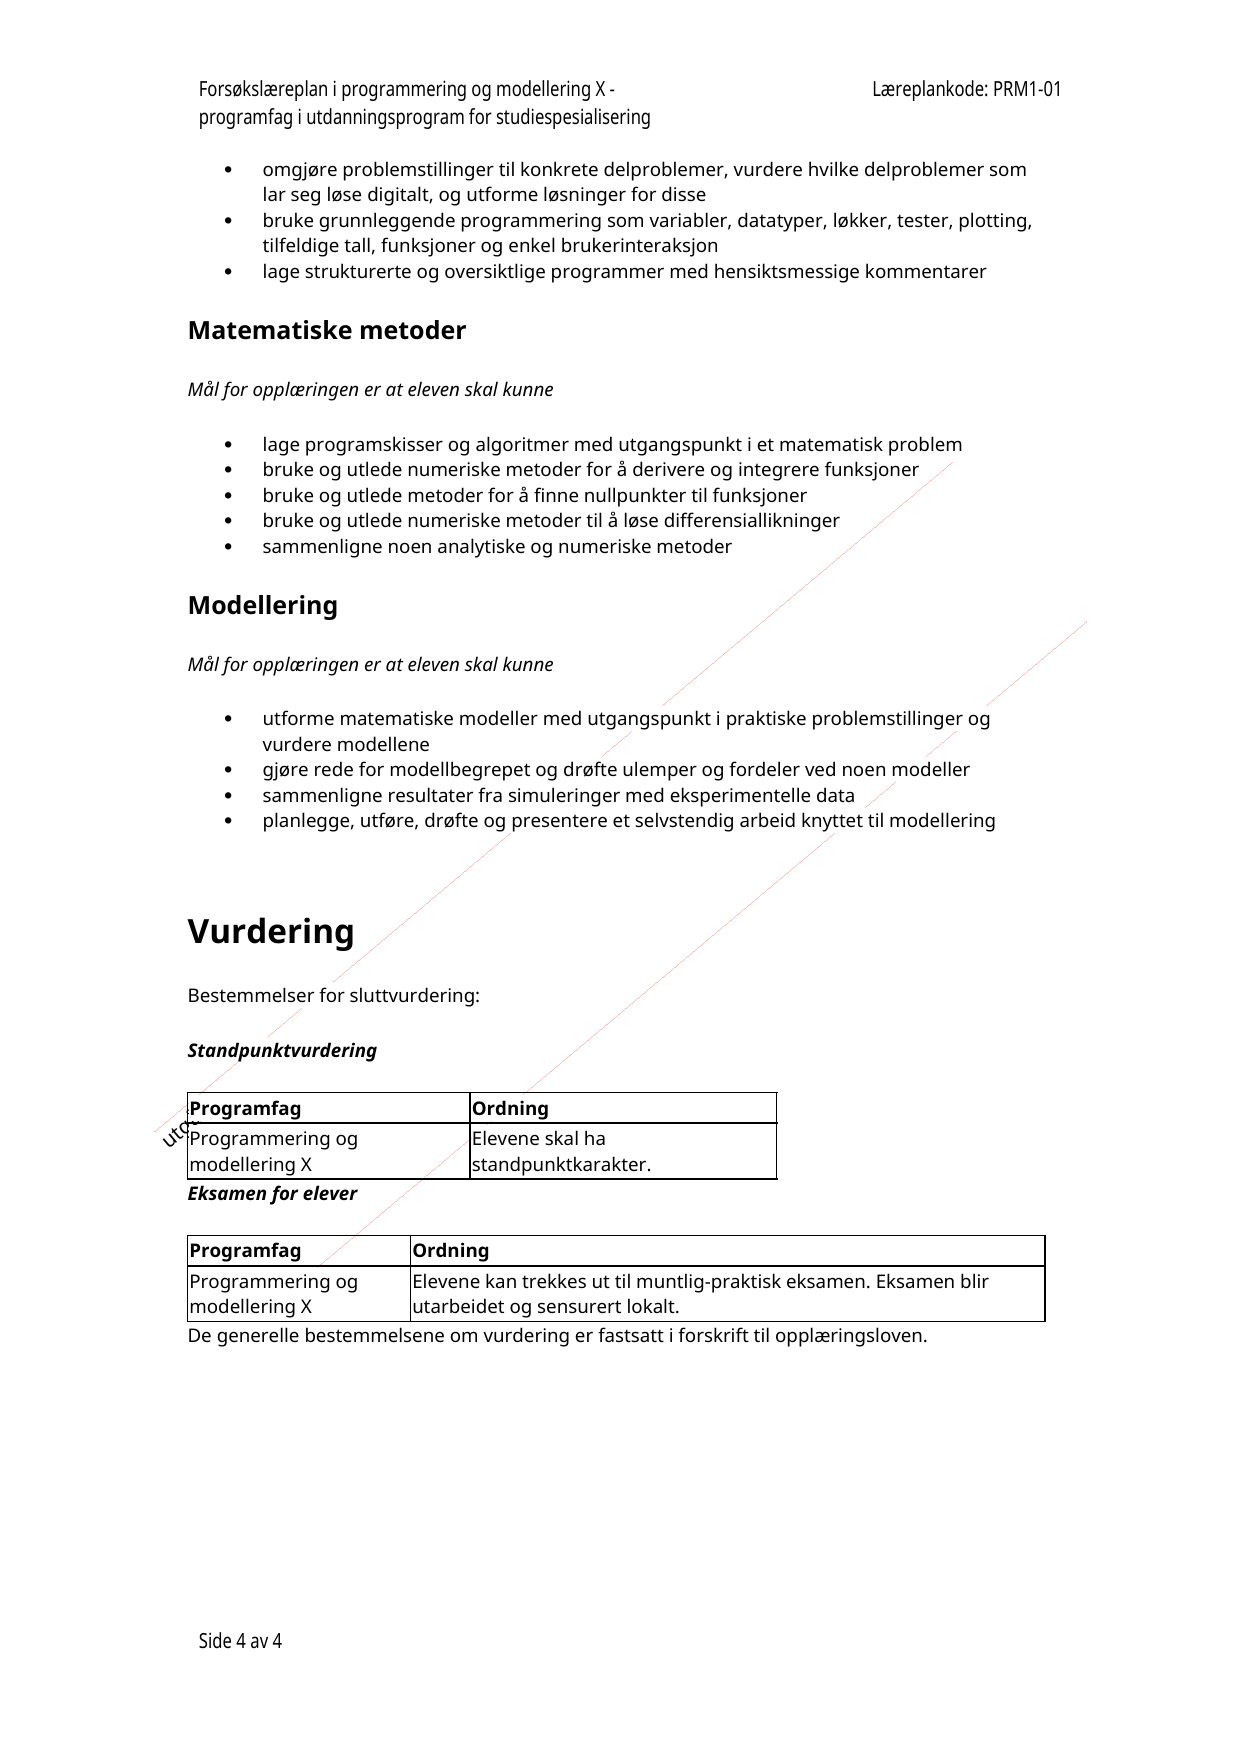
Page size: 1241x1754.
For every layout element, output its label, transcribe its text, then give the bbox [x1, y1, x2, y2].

subtitle Modellering [338, 588, 801, 622]
list [870, 507, 1053, 533]
list gjøre rede for modellbegrepet og drøfte ulemper og fordeler ved noen modeller [971, 757, 1053, 782]
subtitle Vurdering [364, 862, 474, 953]
list sammenligne noen analytiske og numeriske metoder [840, 533, 1053, 558]
text Mål for opplæringen er at eleven skal kunne [561, 651, 726, 676]
text Eksamen for elever [359, 1180, 420, 1205]
list bruke og utlede numeriske metoder for å derivere og integrere funksjoner [924, 456, 1053, 482]
list sammenligne noen analytiske og numeriske metoder [733, 533, 866, 558]
list utforme matematiske modeller med utgangspunkt i praktiske problemstillinger og vurdere modellene [927, 706, 1053, 757]
list bruke grunnleggende programmering som variabler, datatyper, løkker, tester, plotting, tilfeldige tall, funksjoner og enkel brukerinteraksjon [724, 207, 1053, 258]
text Mål for opplæringen er at eleven skal kunne [699, 651, 1050, 676]
list utforme matematiske modeller med utgangspunkt i praktiske problemstillinger og vurdere modellene [430, 731, 630, 757]
list bruke og utlede metoder for å finne nullpunkter til funksjoner [807, 482, 927, 507]
subtitle Vurdering [369, 862, 798, 953]
subtitle Modellering [764, 588, 1053, 622]
text Eksamen for elever [393, 1180, 1053, 1205]
text Standpunktvurdering [563, 1037, 1053, 1062]
list omgjøre problemstillinger til konkrete delproblemer, vurdere hvilke delproblemer som lar seg løse digitalt, og utforme løsninger for disse [706, 156, 1053, 207]
list lage programskisser og algoritmer med utgangspunkt i et matematisk problem [963, 431, 1053, 456]
list lage strukturerte og oversiktlige programmer med hensiktsmessige kommentarer [987, 258, 1053, 284]
subtitle Matematiske metoder [467, 313, 1053, 347]
text Mål for opplæringen er at eleven skal kunne [561, 376, 1053, 402]
list utforme matematiske modeller med utgangspunkt i praktiske problemstillinger og vurdere modellene [603, 731, 955, 757]
list sammenligne resultater fra simuleringer med eksperimentelle data [866, 782, 1053, 808]
text Standpunktvurdering [379, 1037, 590, 1062]
text Bestemmelser for sluttvurdering: [628, 982, 1053, 1008]
text Bestemmelser for sluttvurdering: [480, 982, 655, 1008]
list utforme matematiske modeller med utgangspunkt i praktiske problemstillinger og vurdere modellene [225, 706, 263, 757]
list bruke og utlede numeriske metoder til å løse differensiallikninger [225, 507, 897, 533]
subtitle Vurdering [693, 862, 1053, 953]
text De generelle bestemmelsene om vurdering er fastsatt i forskrift til opplæringsloven. [928, 1323, 1053, 1348]
list bruke og utlede metoder for å finne nullpunkter til funksjoner [901, 482, 1053, 507]
